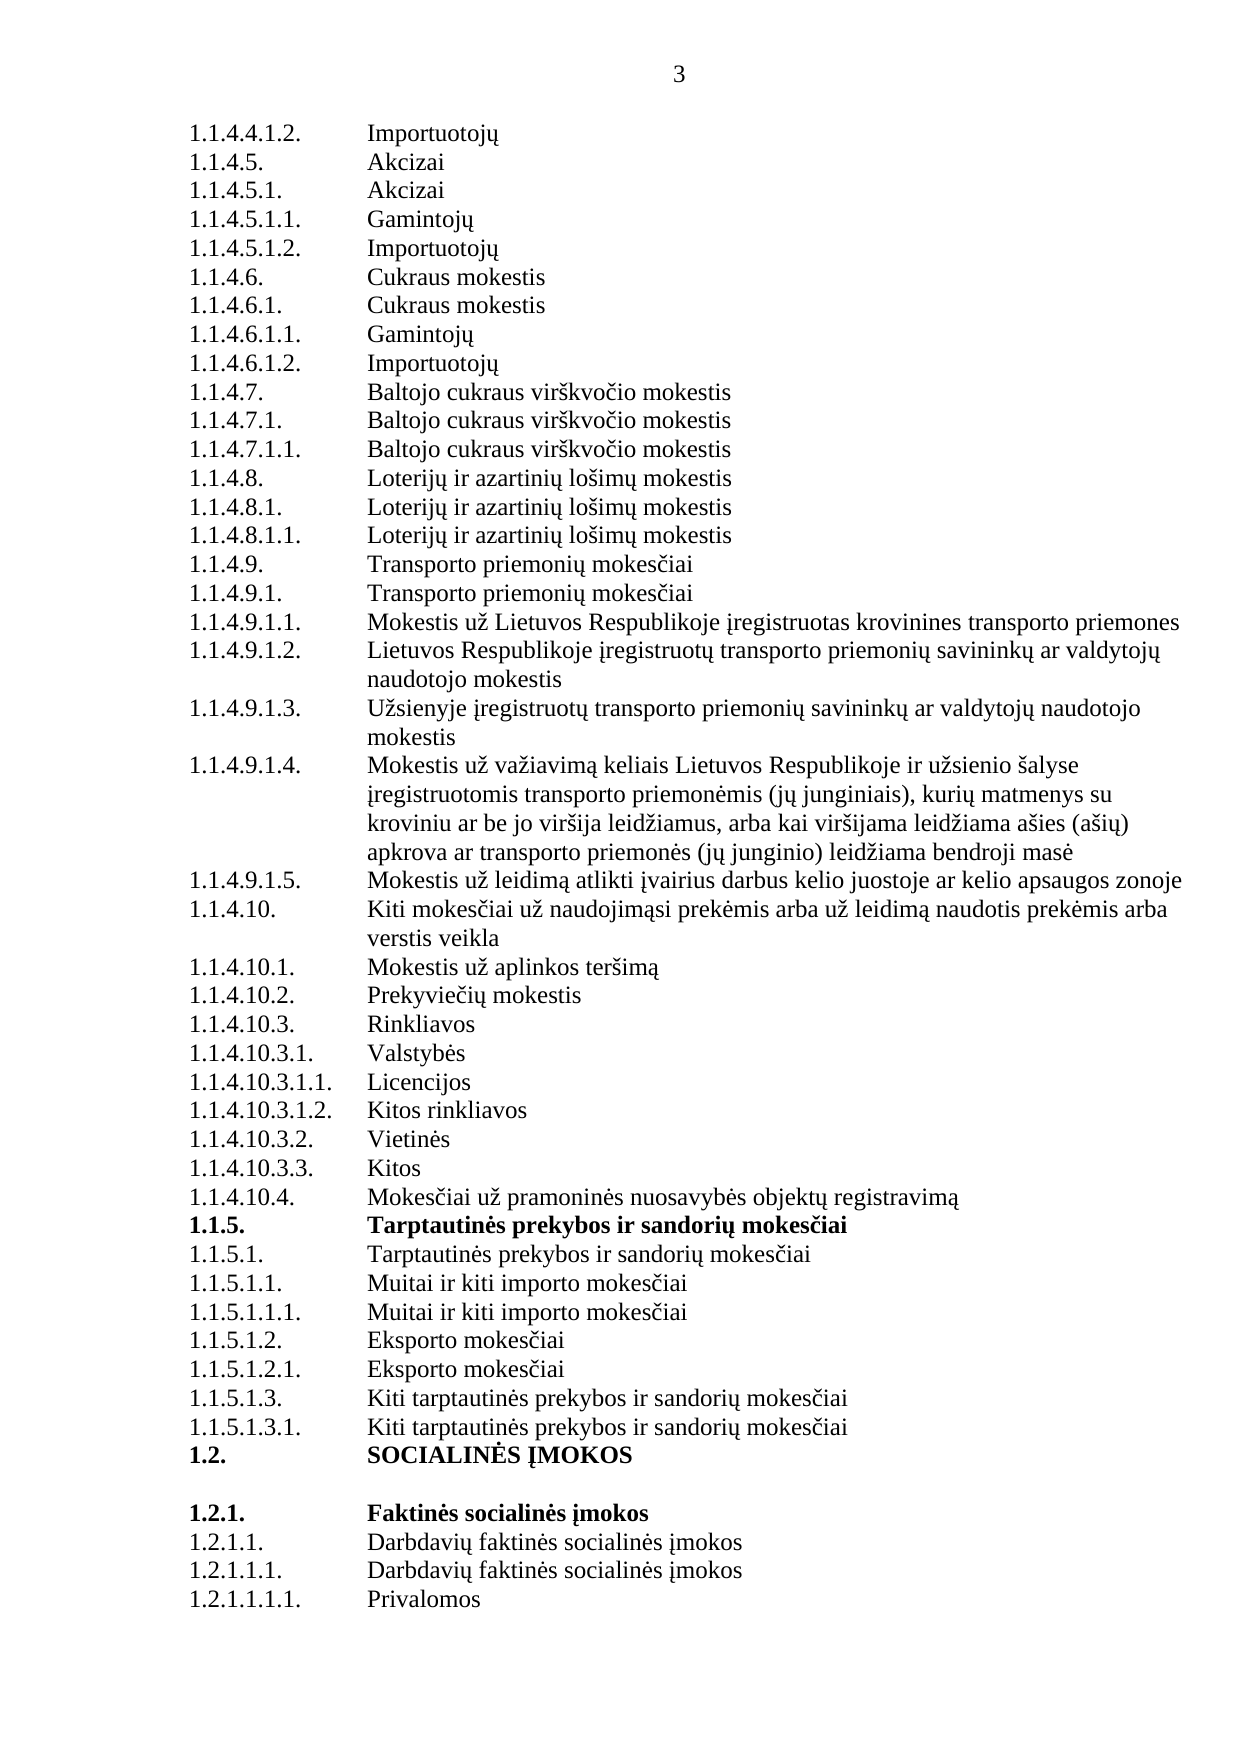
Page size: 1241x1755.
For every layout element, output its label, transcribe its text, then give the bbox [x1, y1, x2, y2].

table_cell Faktinės socialinės įmokos [356, 1498, 1204, 1527]
table_cell 1.1.5.1.1. [177, 1268, 356, 1297]
table_cell Kitos [356, 1153, 1204, 1182]
table_cell 1.1.4.10.2. [177, 981, 356, 1009]
table_cell Importuotojų [356, 233, 1204, 262]
table_cell Valstybės [356, 1038, 1204, 1067]
table_cell 1.1.4.10.4. [177, 1182, 356, 1211]
table_cell Eksporto mokesčiai [356, 1326, 1204, 1354]
table_cell 1.1.4.9. [177, 549, 356, 578]
table_cell 1.1.4.5.1.1. [177, 204, 356, 233]
table_cell Baltojo cukraus virškvočio mokestis [356, 434, 1204, 463]
table_cell Lietuvos Respublikoje įregistruotų transporto priemonių savininkų ar valdytojų naudotojo mokestis [356, 636, 1204, 693]
table_cell Kiti mokesčiai už naudojimąsi prekėmis arba už leidimą naudotis prekėmis arba verstis veikla [356, 894, 1204, 952]
table_cell 1.1.4.6.1.2. [177, 348, 356, 377]
table_cell [177, 1469, 356, 1498]
table_cell Kitos rinkliavos [356, 1096, 1204, 1124]
table_cell Prekyviečių mokestis [356, 981, 1204, 1009]
table_cell 1.1.4.7. [177, 377, 356, 406]
table_cell Importuotojų [356, 118, 1204, 147]
table_cell Tarptautinės prekybos ir sandorių mokesčiai [356, 1239, 1204, 1268]
table_cell Cukraus mokestis [356, 262, 1204, 291]
table_cell Cukraus mokestis [356, 291, 1204, 319]
table_cell 1.1.5.1.1.1. [177, 1297, 356, 1326]
table_cell 1.1.4.5. [177, 147, 356, 176]
table_cell 1.1.5.1. [177, 1239, 356, 1268]
table_cell 1.1.4.10.3.3. [177, 1153, 356, 1182]
table_cell 1.1.4.9.1.4. [177, 751, 356, 866]
table_cell Transporto priemonių mokesčiai [356, 549, 1204, 578]
table_cell 1.1.5.1.2.1. [177, 1354, 356, 1383]
table_cell 1.1.5.1.3. [177, 1383, 356, 1412]
table_cell Gamintojų [356, 204, 1204, 233]
table_cell 1.1.4.4.1.2. [177, 118, 356, 147]
table_cell Kiti tarptautinės prekybos ir sandorių mokesčiai [356, 1383, 1204, 1412]
table_cell Mokesčiai už pramoninės nuosavybės objektų registravimą [356, 1182, 1204, 1211]
table_cell 1.1.4.9.1.2. [177, 636, 356, 693]
table_cell Eksporto mokesčiai [356, 1354, 1204, 1383]
table_cell 1.2. [177, 1441, 356, 1469]
table_cell Transporto priemonių mokesčiai [356, 578, 1204, 607]
table_cell Licencijos [356, 1067, 1204, 1096]
table_cell 1.1.4.9.1.1. [177, 607, 356, 636]
table_cell 1.1.4.6. [177, 262, 356, 291]
table_cell Loterijų ir azartinių lošimų mokestis [356, 492, 1204, 521]
table_cell 1.1.4.10.3.1.2. [177, 1096, 356, 1124]
table_cell Akcizai [356, 147, 1204, 176]
table_cell 1.1.4.8.1.1. [177, 521, 356, 549]
table_cell 1.1.4.5.1. [177, 176, 356, 204]
table_cell 1.1.4.9.1.3. [177, 693, 356, 751]
table_cell 1.1.4.7.1. [177, 406, 356, 434]
table_cell Darbdavių faktinės socialinės įmokos [356, 1556, 1204, 1584]
table_cell 1.2.1. [177, 1498, 356, 1527]
table_cell Baltojo cukraus virškvočio mokestis [356, 406, 1204, 434]
table_cell 1.1.5.1.2. [177, 1326, 356, 1354]
table_cell 1.2.1.1.1.1. [177, 1584, 356, 1613]
table_cell Muitai ir kiti importo mokesčiai [356, 1268, 1204, 1297]
table_cell 1.2.1.1.1. [177, 1556, 356, 1584]
table_cell Vietinės [356, 1124, 1204, 1153]
table_cell 1.1.4.9.1.5. [177, 866, 356, 894]
table_cell Užsienyje įregistruotų transporto priemonių savininkų ar valdytojų naudotojo mokestis [356, 693, 1204, 751]
table_cell 1.2.1.1. [177, 1527, 356, 1556]
table_cell Privalomos [356, 1584, 1204, 1613]
table_cell 1.1.4.10.3.2. [177, 1124, 356, 1153]
table_cell Rinkliavos [356, 1009, 1204, 1038]
table_cell 1.1.4.8. [177, 463, 356, 492]
table_cell 1.1.4.6.1.1. [177, 319, 356, 348]
table_cell 1.1.4.10. [177, 894, 356, 952]
table_cell Loterijų ir azartinių lošimų mokestis [356, 463, 1204, 492]
table_cell 1.1.5. [177, 1211, 356, 1239]
table_cell Tarptautinės prekybos ir sandorių mokesčiai [356, 1211, 1204, 1239]
table_cell Muitai ir kiti importo mokesčiai [356, 1297, 1204, 1326]
table_cell [356, 1469, 1204, 1498]
table_cell Mokestis už aplinkos teršimą [356, 952, 1204, 981]
table_cell 1.1.4.8.1. [177, 492, 356, 521]
table_cell Darbdavių faktinės socialinės įmokos [356, 1527, 1204, 1556]
table_cell Mokestis už leidimą atlikti įvairius darbus kelio juostoje ar kelio apsaugos zonoje [356, 866, 1204, 894]
table_cell Mokestis už važiavimą keliais Lietuvos Respublikoje ir užsienio šalyse įregistruotomis transporto priemonėmis (jų junginiais), kurių matmenys su kroviniu ar be jo viršija leidžiamus, arba kai viršijama leidžiama ašies (ašių) apkrova ar transporto priemonės (jų junginio) leidžiama bendroji masė [356, 751, 1204, 866]
table_cell Gamintojų [356, 319, 1204, 348]
table_cell Kiti tarptautinės prekybos ir sandorių mokesčiai [356, 1412, 1204, 1441]
table_cell Baltojo cukraus virškvočio mokestis [356, 377, 1204, 406]
table_cell 1.1.4.10.3.1.1. [177, 1067, 356, 1096]
table_cell 1.1.4.9.1. [177, 578, 356, 607]
table_cell 1.1.4.10.3.1. [177, 1038, 356, 1067]
table_cell 1.1.4.10.1. [177, 952, 356, 981]
table_cell 1.1.4.5.1.2. [177, 233, 356, 262]
table_cell Loterijų ir azartinių lošimų mokestis [356, 521, 1204, 549]
table_cell 1.1.4.6.1. [177, 291, 356, 319]
table_cell 1.1.4.10.3. [177, 1009, 356, 1038]
table_cell Akcizai [356, 176, 1204, 204]
table_cell 1.1.5.1.3.1. [177, 1412, 356, 1441]
table_cell SOCIALINĖS ĮMOKOS [356, 1441, 1204, 1469]
table_cell Importuotojų [356, 348, 1204, 377]
table_cell Mokestis už Lietuvos Respublikoje įregistruotas krovinines transporto priemones [356, 607, 1204, 636]
table_cell 1.1.4.7.1.1. [177, 434, 356, 463]
